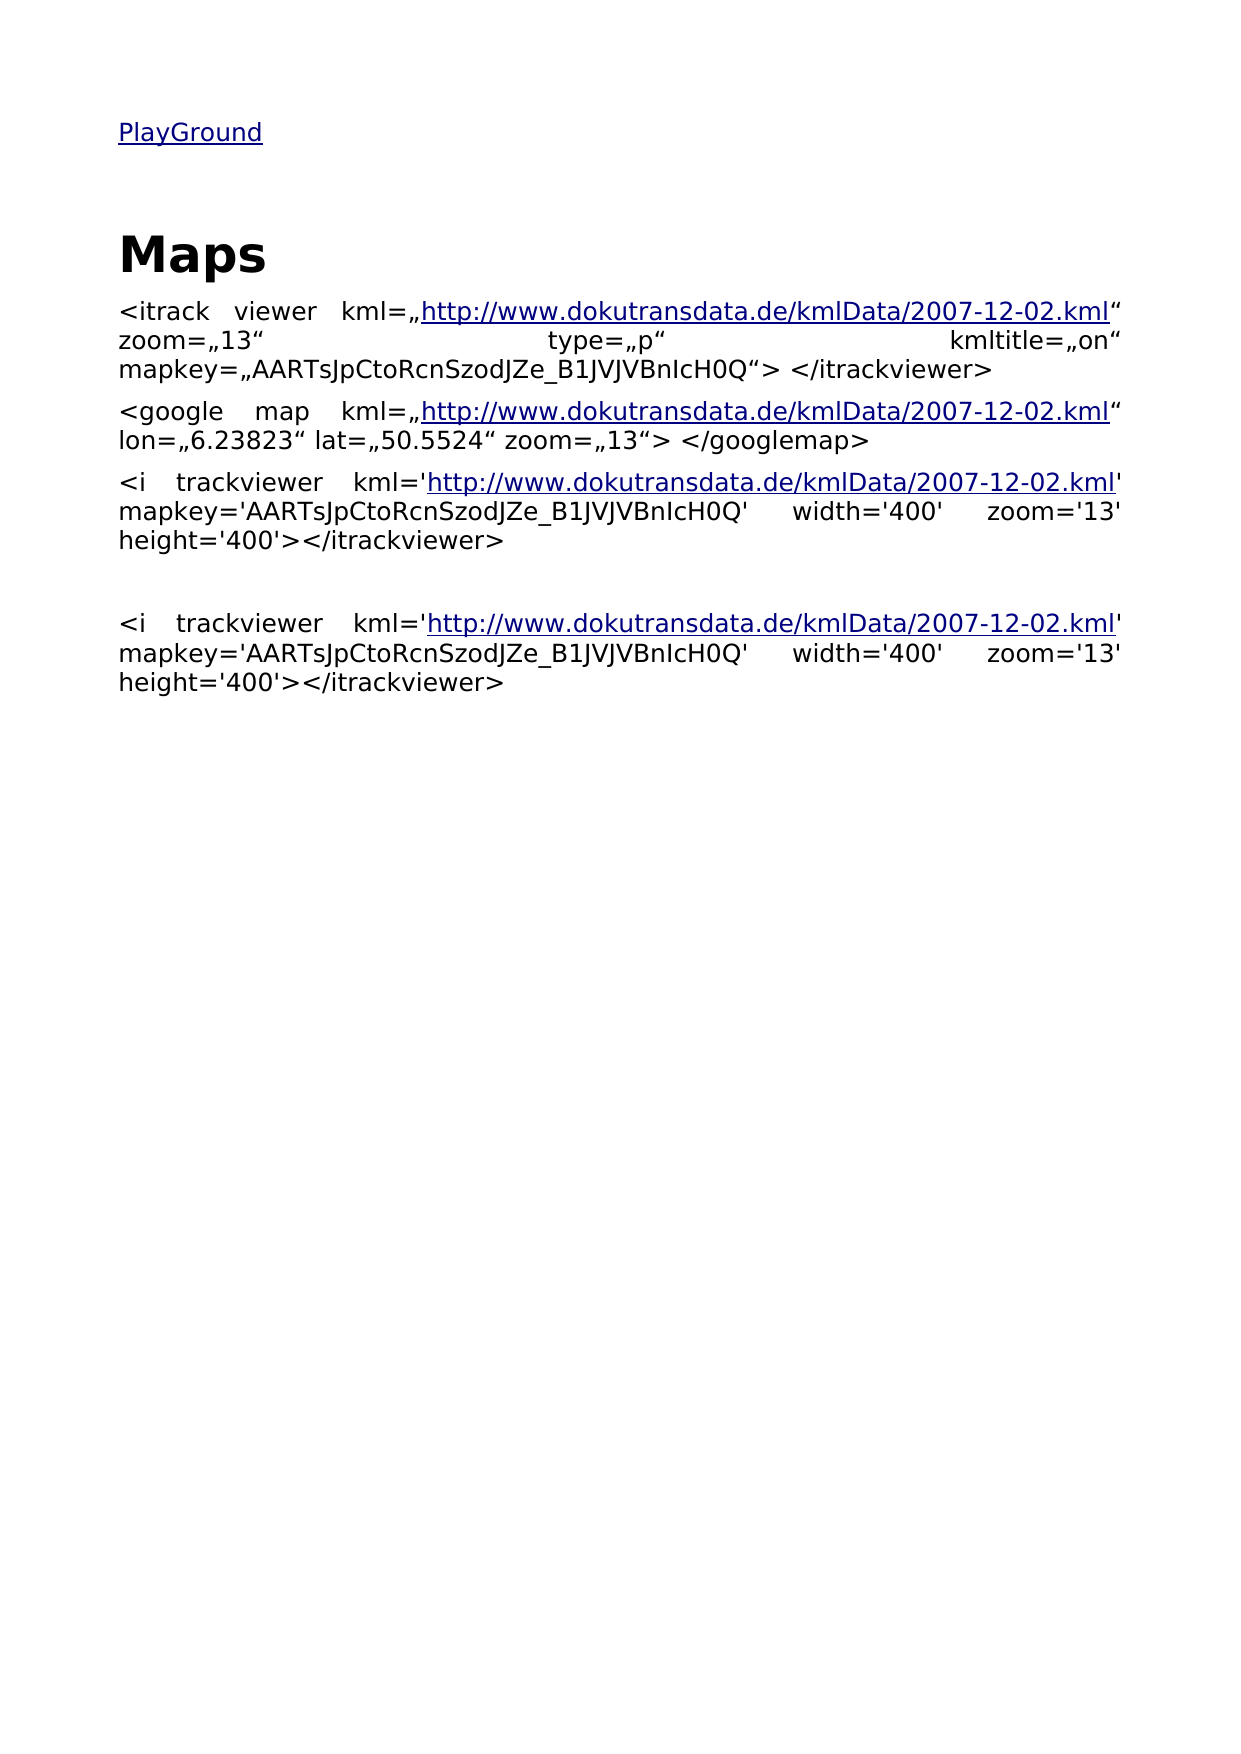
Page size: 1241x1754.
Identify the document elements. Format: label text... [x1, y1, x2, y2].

text <i trackviewer kml='http://www.dokutransdata.de/kmlData/2007-12-02.kml' mapkey='AARTsJpCtoRcnSzodJZe_B1JVJVBnIcH0Q' width='400' zoom='13' height='400'></itrackviewer> [118, 610, 1122, 697]
text PlayGround [118, 118, 1122, 147]
text FIXME internalmedia: playground:plugin:page_ref_googlemap [118, 568, 1122, 597]
subtitle Maps [118, 226, 1122, 285]
text <itrack viewer kml=„http://www.dokutransdata.de/kmlData/2007-12-02.kml“ zoom=„13“ type=„p“ kmltitle=„on“ mapkey=„AARTsJpCtoRcnSzodJZe_B1JVJVBnIcH0Q“> </itrackviewer> [118, 297, 1122, 385]
text <i trackviewer kml='http://www.dokutransdata.de/kmlData/2007-12-02.kml' mapkey='AARTsJpCtoRcnSzodJZe_B1JVJVBnIcH0Q' width='400' zoom='13' height='400'></itrackviewer> [118, 468, 1122, 556]
text <google map kml=„http://www.dokutransdata.de/kmlData/2007-12-02.kml“ lon=„6.23823“ lat=„50.5524“ zoom=„13“> </googlemap> [118, 397, 1122, 456]
